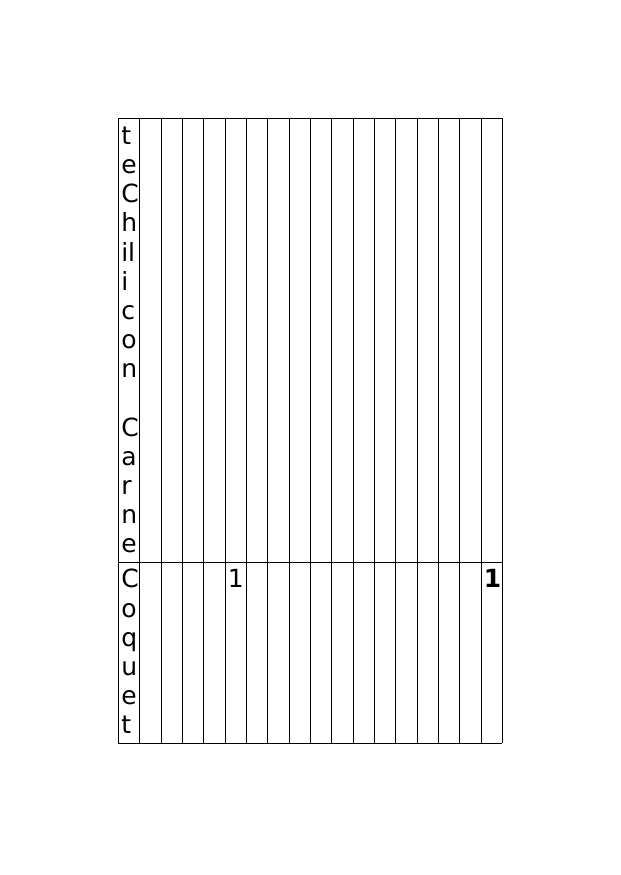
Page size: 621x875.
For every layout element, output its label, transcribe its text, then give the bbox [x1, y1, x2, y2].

table_cell [268, 563, 289, 742]
table_cell 1 [482, 563, 502, 742]
table_cell [247, 563, 267, 742]
table_cell [226, 119, 246, 562]
table_cell [332, 119, 353, 562]
table_cell [290, 119, 310, 562]
table_cell [162, 563, 182, 742]
table_cell [311, 119, 331, 562]
table_cell [140, 563, 161, 742]
table_cell [162, 119, 182, 562]
table_cell [439, 563, 459, 742]
table_cell [375, 119, 395, 562]
table_cell [247, 119, 267, 562]
table_cell [311, 563, 331, 742]
table_cell [204, 119, 225, 562]
table_cell [268, 119, 289, 562]
table_cell [204, 563, 225, 742]
table_cell 1 [226, 563, 246, 742]
table_cell [332, 563, 353, 742]
table_cell [460, 119, 481, 562]
table_cell [140, 119, 161, 562]
table_cell [354, 563, 374, 742]
table_cell [396, 563, 417, 742]
table_cell [460, 563, 481, 742]
table_cell te Chili con Carne [119, 119, 139, 562]
table_cell [439, 119, 459, 562]
table_cell Coquet [119, 563, 139, 742]
table_cell [396, 119, 417, 562]
table_cell [183, 563, 203, 742]
table_cell [482, 119, 502, 562]
table_cell [290, 563, 310, 742]
table_cell [418, 119, 438, 562]
table_cell [418, 563, 438, 742]
table_cell [183, 119, 203, 562]
table_cell [354, 119, 374, 562]
table_cell [375, 563, 395, 742]
